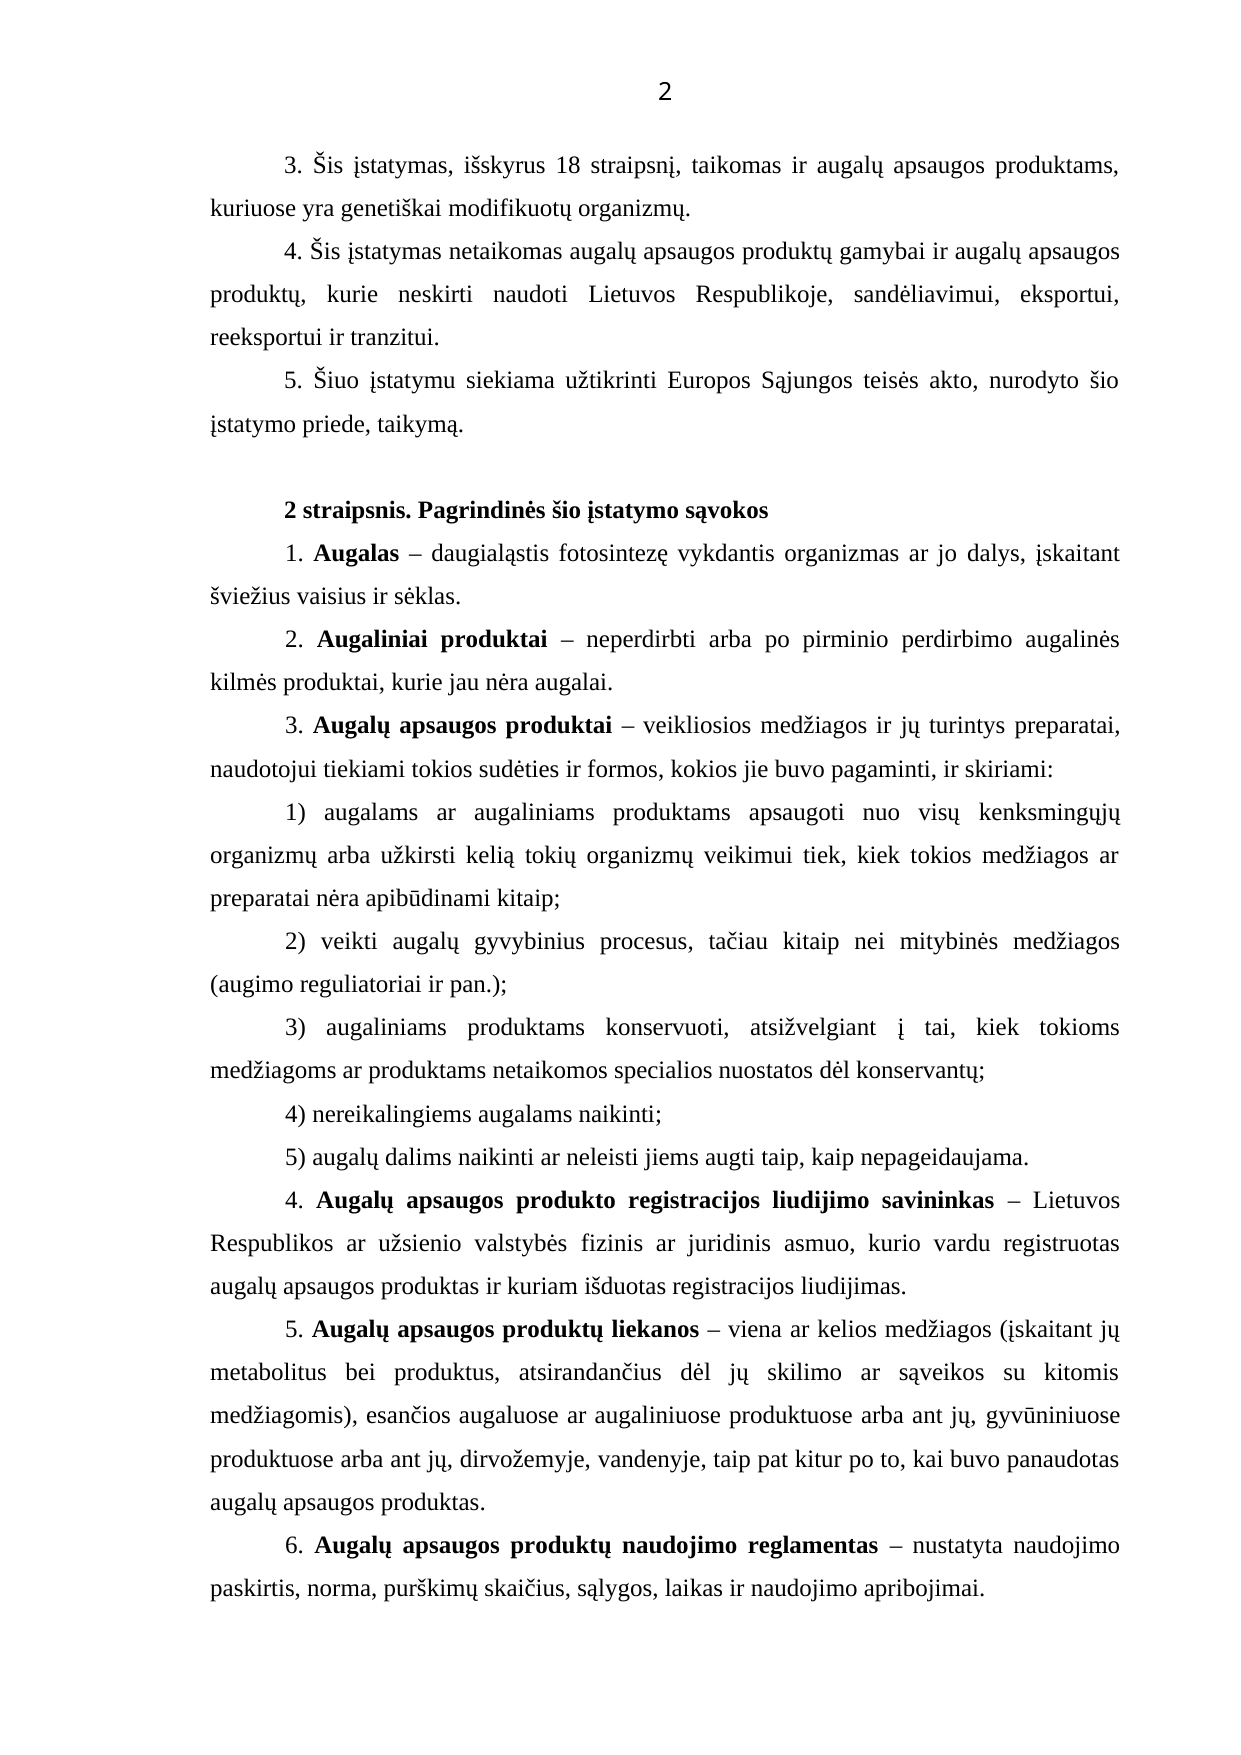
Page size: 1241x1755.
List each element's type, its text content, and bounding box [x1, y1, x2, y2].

text 4. Šis įstatymas netaikomas augalų apsaugos produktų gamybai ir augalų apsaugos produktų, kurie neskirti naudoti Lietuvos Respublikoje, sandėliavimui, eksportui, reeksportui ir tranzitui. [210, 236, 1120, 351]
text 6. Augalų apsaugos produktų naudojimo reglamentas – nustatyta naudojimo paskirtis, norma, purškimų skaičius, sąlygos, laikas ir naudojimo apribojimai. [210, 1530, 1120, 1602]
text 2 straipsnis. Pagrindinės šio įstatymo sąvokos [210, 495, 1120, 524]
text 3. Šis įstatymas, išskyrus 18 straipsnį, taikomas ir augalų apsaugos produktams, kuriuose yra genetiškai modifikuotų organizmų. [210, 150, 1120, 222]
text 4) nereikalingiems augalams naikinti; [210, 1099, 1120, 1127]
text 5) augalų dalims naikinti ar neleisti jiems augti taip, kaip nepageidaujama. [210, 1142, 1120, 1171]
text 5. Augalų apsaugos produktų liekanos – viena ar kelios medžiagos (įskaitant jų metabolitus bei produktus, atsirandančius dėl jų skilimo ar sąveikos su kitomis medžiagomis), esančios augaluose ar augaliniuose produktuose arba ant jų, gyvūniniuose produktuose arba ant jų, dirvožemyje, vandenyje, taip pat kitur po to, kai buvo panaudotas augalų apsaugos produktas. [210, 1314, 1120, 1516]
text 3. Augalų apsaugos produktai – veikliosios medžiagos ir jų turintys preparatai, naudotojui tiekiami tokios sudėties ir formos, kokios jie buvo pagaminti, ir skiriami: [210, 711, 1120, 782]
text 2. Augaliniai produktai – neperdirbti arba po pirminio perdirbimo augalinės kilmės produktai, kurie jau nėra augalai. [210, 624, 1120, 696]
text 1. Augalas – daugialąstis fotosintezę vykdantis organizmas ar jo dalys, įskaitant šviežius vaisius ir sėklas. [210, 538, 1120, 610]
text 3) augaliniams produktams konservuoti, atsižvelgiant į tai, kiek tokioms medžiagoms ar produktams netaikomos specialios nuostatos dėl konservantų; [210, 1012, 1120, 1084]
text 2) veikti augalų gyvybinius procesus, tačiau kitaip nei mitybinės medžiagos (augimo reguliatoriai ir pan.); [210, 926, 1120, 998]
text 1) augalams ar augaliniams produktams apsaugoti nuo visų kenksmingųjų organizmų arba užkirsti kelią tokių organizmų veikimui tiek, kiek tokios medžiagos ar preparatai nėra apibūdinami kitaip; [210, 797, 1120, 912]
text 5. Šiuo įstatymu siekiama užtikrinti Europos Sąjungos teisės akto, nurodyto šio įstatymo priede, taikymą. [210, 366, 1120, 437]
text 4. Augalų apsaugos produkto registracijos liudijimo savininkas – Lietuvos Respublikos ar užsienio valstybės fizinis ar juridinis asmuo, kurio vardu registruotas augalų apsaugos produktas ir kuriam išduotas registracijos liudijimas. [210, 1185, 1120, 1300]
